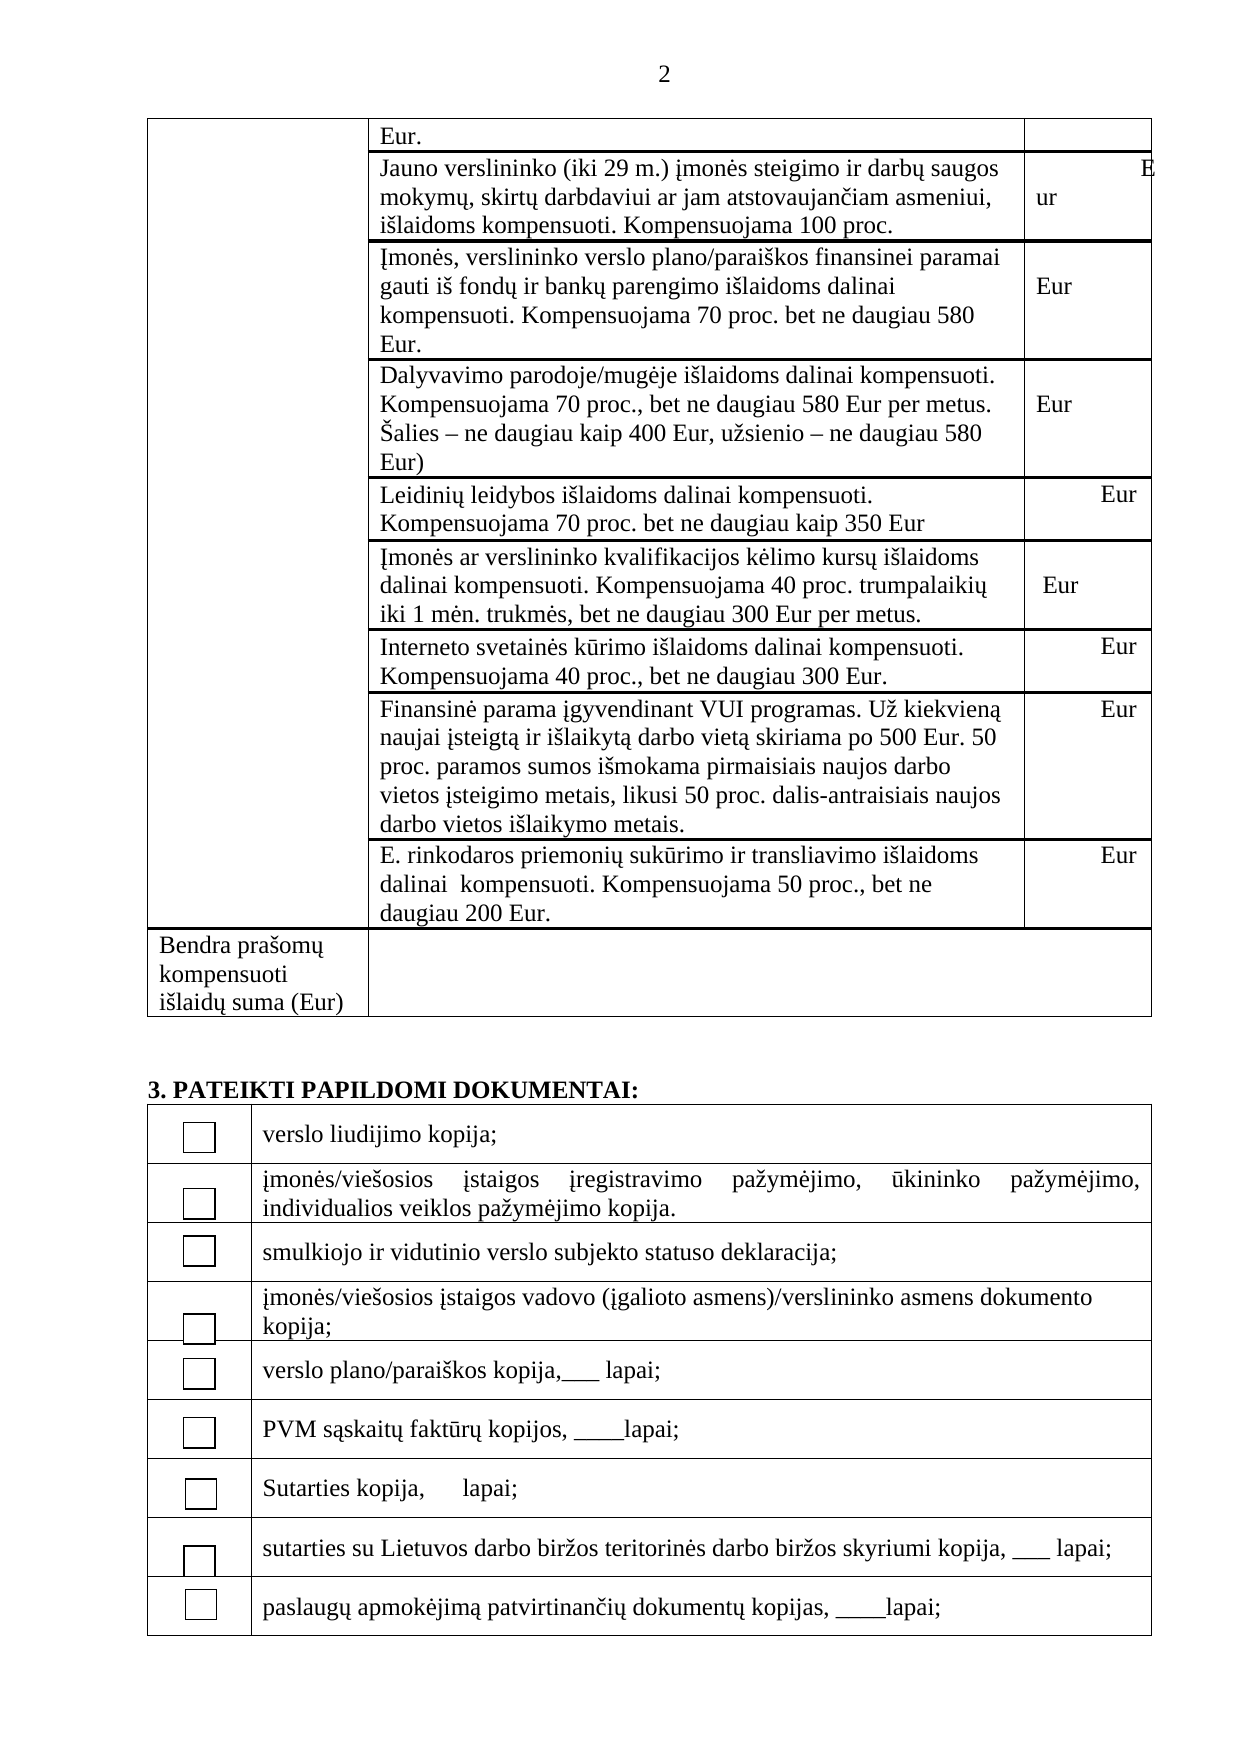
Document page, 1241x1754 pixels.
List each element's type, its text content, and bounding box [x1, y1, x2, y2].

table_cell smulkiojo ir vidutinio verslo subjekto statuso deklaracija; [252, 1223, 1151, 1281]
table_cell [148, 1341, 251, 1399]
table_header [148, 1105, 251, 1163]
table_header verslo liudijimo kopija; [252, 1105, 1151, 1163]
table_cell Sutarties kopija, lapai; [252, 1459, 1151, 1517]
table_cell Eur [1025, 841, 1151, 927]
table_cell Eur [1025, 153, 1151, 239]
table_cell sutarties su Lietuvos darbo biržos teritorinės darbo biržos skyriumi kopija, ___ lapai; [252, 1518, 1151, 1576]
table_cell E. rinkodaros priemonių sukūrimo ir transliavimo išlaidoms dalinai kompensuoti. Kompensuojama 50 proc., bet ne daugiau 200 Eur. [369, 841, 1024, 927]
table_cell Įmonės ar verslininko kvalifikacijos kėlimo kursų išlaidoms dalinai kompensuoti. Kompensuojama 40 proc. trumpalaikių iki 1 mėn. trukmės, bet ne daugiau 300 Eur per metus. [369, 542, 1024, 628]
table_cell [148, 1164, 251, 1222]
table_cell Eur [1025, 479, 1151, 538]
table_cell [148, 1282, 251, 1340]
table_cell [148, 1400, 251, 1458]
table_cell [1025, 119, 1151, 150]
table_cell paslaugų apmokėjimą patvirtinančių dokumentų kopijas, ____lapai; [252, 1577, 1151, 1635]
table_cell Leidinių leidybos išlaidoms dalinai kompensuoti. Kompensuojama 70 proc. bet ne daugiau kaip 350 Eur [369, 479, 1024, 538]
text 3. Pateikti papildomi dokumentai: [148, 1075, 1181, 1103]
table_cell Eur. [369, 119, 1024, 150]
table_cell Eur [1025, 694, 1151, 837]
table_cell verslo plano/paraiškos kopija,___ lapai; [252, 1341, 1151, 1399]
table_cell [148, 1223, 251, 1281]
table_cell [148, 1459, 251, 1517]
table_cell Finansinė parama įgyvendinant VUI programas. Už kiekvieną naujai įsteigtą ir išlaikytą darbo vietą skiriama po 500 Eur. 50 proc. paramos sumos išmokama pirmaisiais naujos darbo vietos įsteigimo metais, likusi 50 proc. dalis-antraisiais naujos darbo vietos išlaikymo metais. [369, 694, 1024, 837]
table_cell Jauno verslininko (iki 29 m.) įmonės steigimo ir darbų saugos mokymų, skirtų darbdaviui ar jam atstovaujančiam asmeniui, išlaidoms kompensuoti. Kompensuojama 100 proc. [369, 153, 1024, 239]
table_cell [148, 1518, 251, 1576]
table_cell Interneto svetainės kūrimo išlaidoms dalinai kompensuoti. Kompensuojama 40 proc., bet ne daugiau 300 Eur. [369, 631, 1024, 691]
table_cell įmonės/viešosios įstaigos įregistravimo pažymėjimo, ūkininko pažymėjimo, individualios veiklos pažymėjimo kopija. [252, 1164, 1151, 1222]
table_header [148, 119, 368, 927]
table_cell Bendra prašomų kompensuoti išlaidų suma (Eur) [148, 930, 368, 1016]
table_cell Eur [1025, 542, 1151, 628]
table_cell Įmonės, verslininko verslo plano/paraiškos finansinei paramai gauti iš fondų ir bankų parengimo išlaidoms dalinai kompensuoti. Kompensuojama 70 proc. bet ne daugiau 580 Eur. [369, 243, 1024, 357]
table_cell Dalyvavimo parodoje/mugėje išlaidoms dalinai kompensuoti. Kompensuojama 70 proc., bet ne daugiau 580 Eur per metus. Šalies – ne daugiau kaip 400 Eur, užsienio – ne daugiau 580 Eur) [369, 361, 1024, 476]
table_cell Eur [1025, 243, 1151, 357]
table_cell [148, 1577, 251, 1635]
table_cell Eur [1025, 361, 1151, 476]
table_cell įmonės/viešosios įstaigos vadovo (įgalioto asmens)/verslininko asmens dokumento kopija; [252, 1282, 1151, 1340]
table_cell Eur [1025, 631, 1151, 691]
table_cell PVM sąskaitų faktūrų kopijos, ____lapai; [252, 1400, 1151, 1458]
table_cell [369, 930, 1151, 1016]
